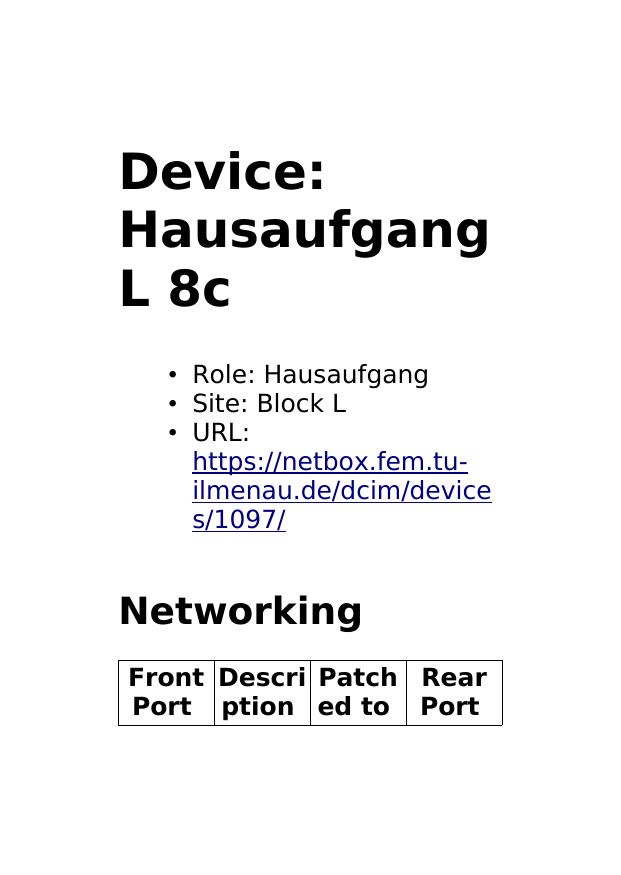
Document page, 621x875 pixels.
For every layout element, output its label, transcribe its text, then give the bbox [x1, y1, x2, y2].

list Role: Hausaufgang [177, 360, 502, 389]
list Site: Block L [177, 389, 502, 418]
subtitle Networking [118, 589, 502, 633]
table_header Front Port [119, 661, 214, 724]
subtitle Device: Hausaufgang L 8c [118, 143, 502, 318]
table_header Description [215, 661, 310, 724]
table_header Patched to [311, 661, 406, 724]
list URL: https://netbox.fem.tu-ilmenau.de/dcim/devices/1097/ [177, 418, 502, 535]
table_header Rear Port [407, 661, 502, 724]
